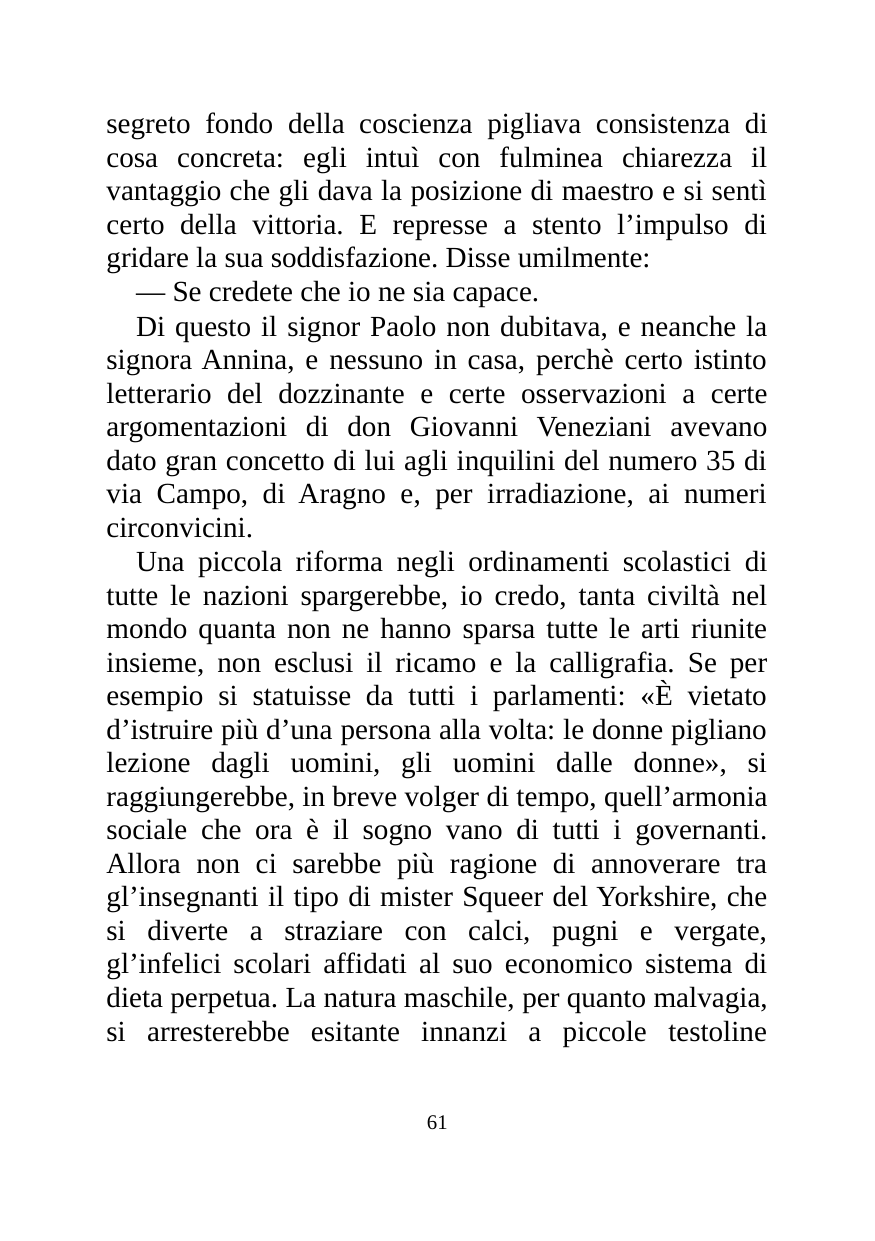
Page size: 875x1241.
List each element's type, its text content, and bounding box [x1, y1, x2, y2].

text segreto fondo della coscienza pigliava consistenza di cosa concreta: egli intuì con fulminea chiarezza il vantaggio che gli dava la posizione di maestro e si sentì certo della vittoria. E represse a stento l’impulso di gridare la sua soddisfazione. Disse umilmente: [106, 106, 768, 274]
text Una piccola riforma negli ordinamenti scolastici di tutte le nazioni spargerebbe, io credo, tanta civiltà nel mondo quanta non ne hanno sparsa tutte le arti riunite insieme, non esclusi il ricamo e la calligrafia. Se per esempio si statuisse da tutti i parlamenti: «È vietato d’istruire più d’una persona alla volta: le donne pigliano lezione dagli uomini, gli uomini dalle donne», si raggiungerebbe, in breve volger di tempo, quell’armonia sociale che ora è il sogno vano di tutti i governanti. Allora non ci sarebbe più ragione di annoverare tra gl’insegnanti il tipo di mister Squeer del Yorkshire, che si diverte a straziare con calci, pugni e vergate, gl’infelici scolari affidati al suo economico sistema di dieta perpetua. La natura maschile, per quanto malvagia, si arresterebbe esitante innanzi a piccole testoline [106, 544, 768, 1047]
text — Se credete che io ne sia capace. [106, 274, 768, 308]
text Di questo il signor Paolo non dubitava, e neanche la signora Annina, e nessuno in casa, perchè certo istinto letterario del dozzinante e certe osservazioni a certe argomentazioni di don Giovanni Veneziani avevano dato gran concetto di lui agli inquilini del numero 35 di via Campo, di Aragno e, per irradiazione, ai numeri circonvicini. [106, 309, 768, 543]
